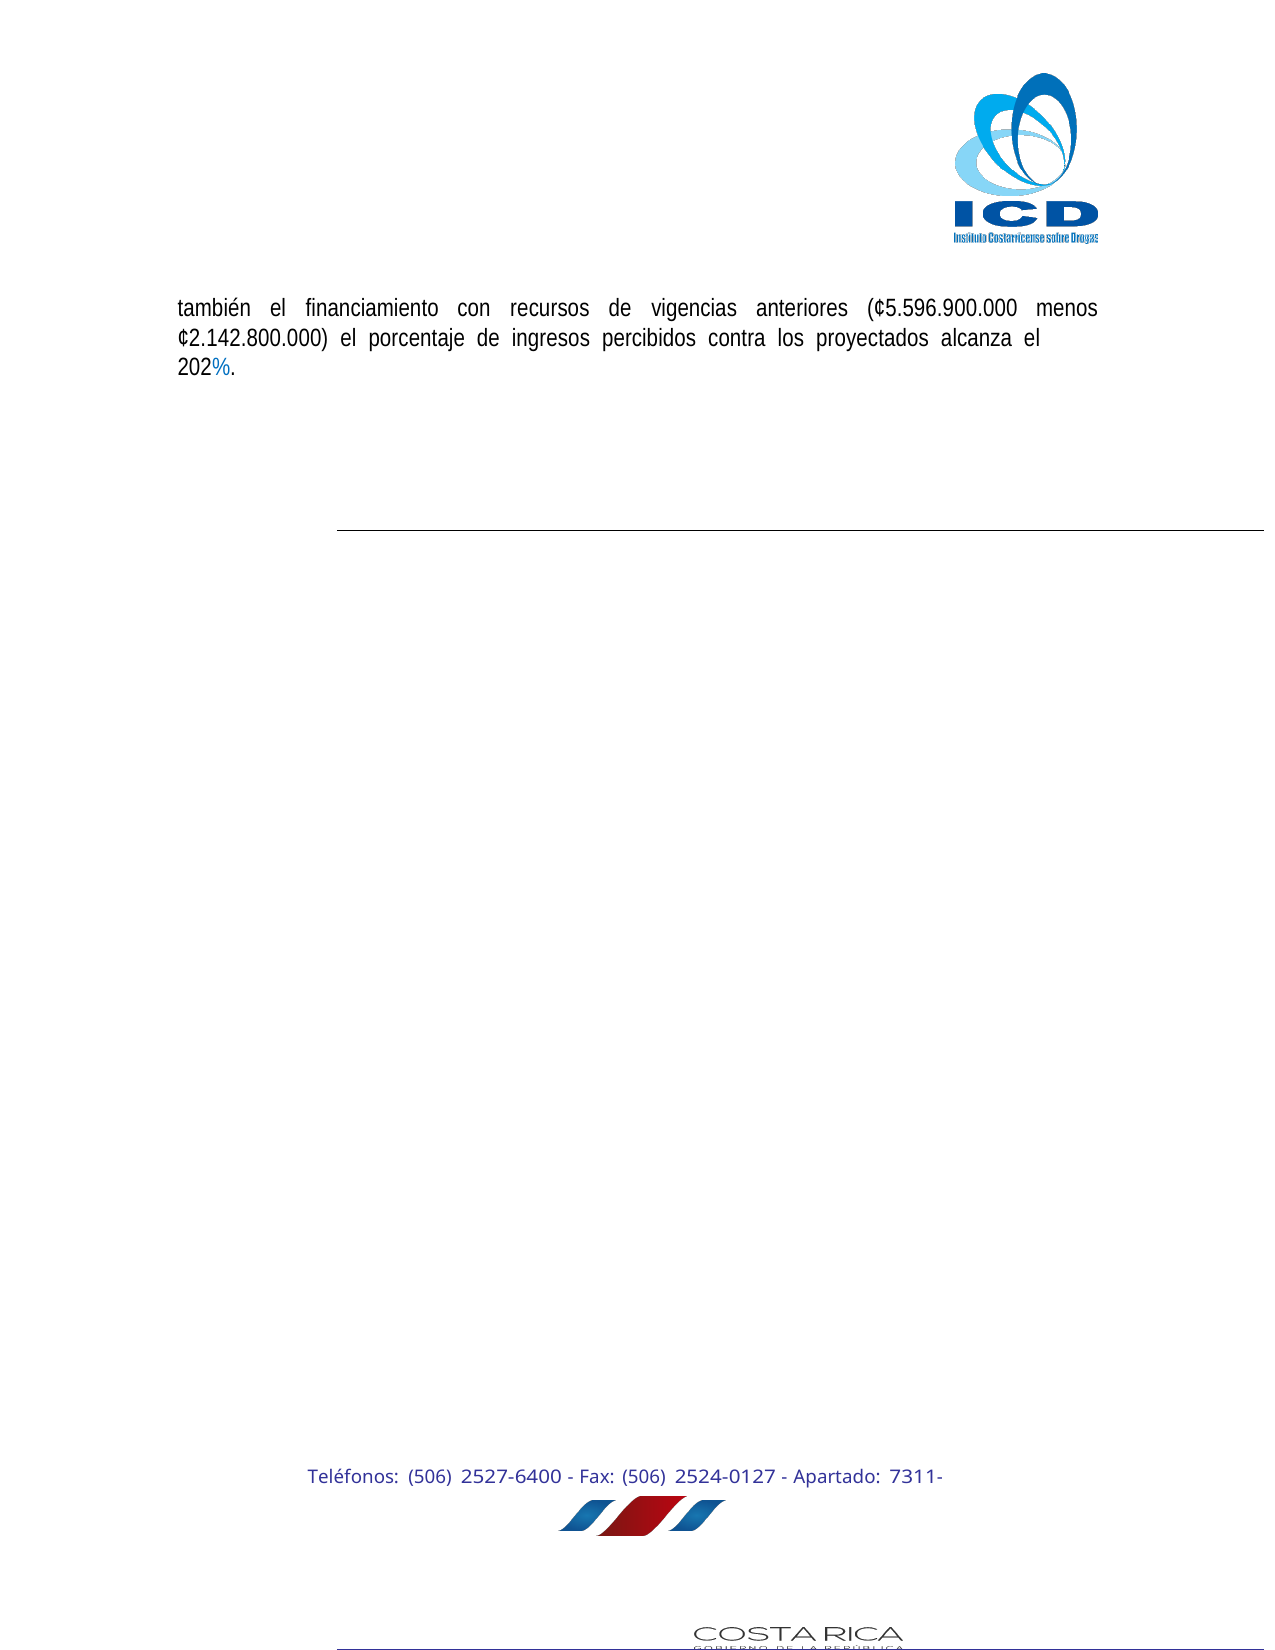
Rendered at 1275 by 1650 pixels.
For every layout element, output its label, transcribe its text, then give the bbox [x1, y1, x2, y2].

text también el financiamiento con recursos de vigencias anteriores (¢5.596.900.000 menos [177, 294, 1104, 323]
text ¢2.142.800.000) el porcentaje de ingresos percibidos contra los proyectados alcanza el 202%. [177, 323, 1040, 380]
